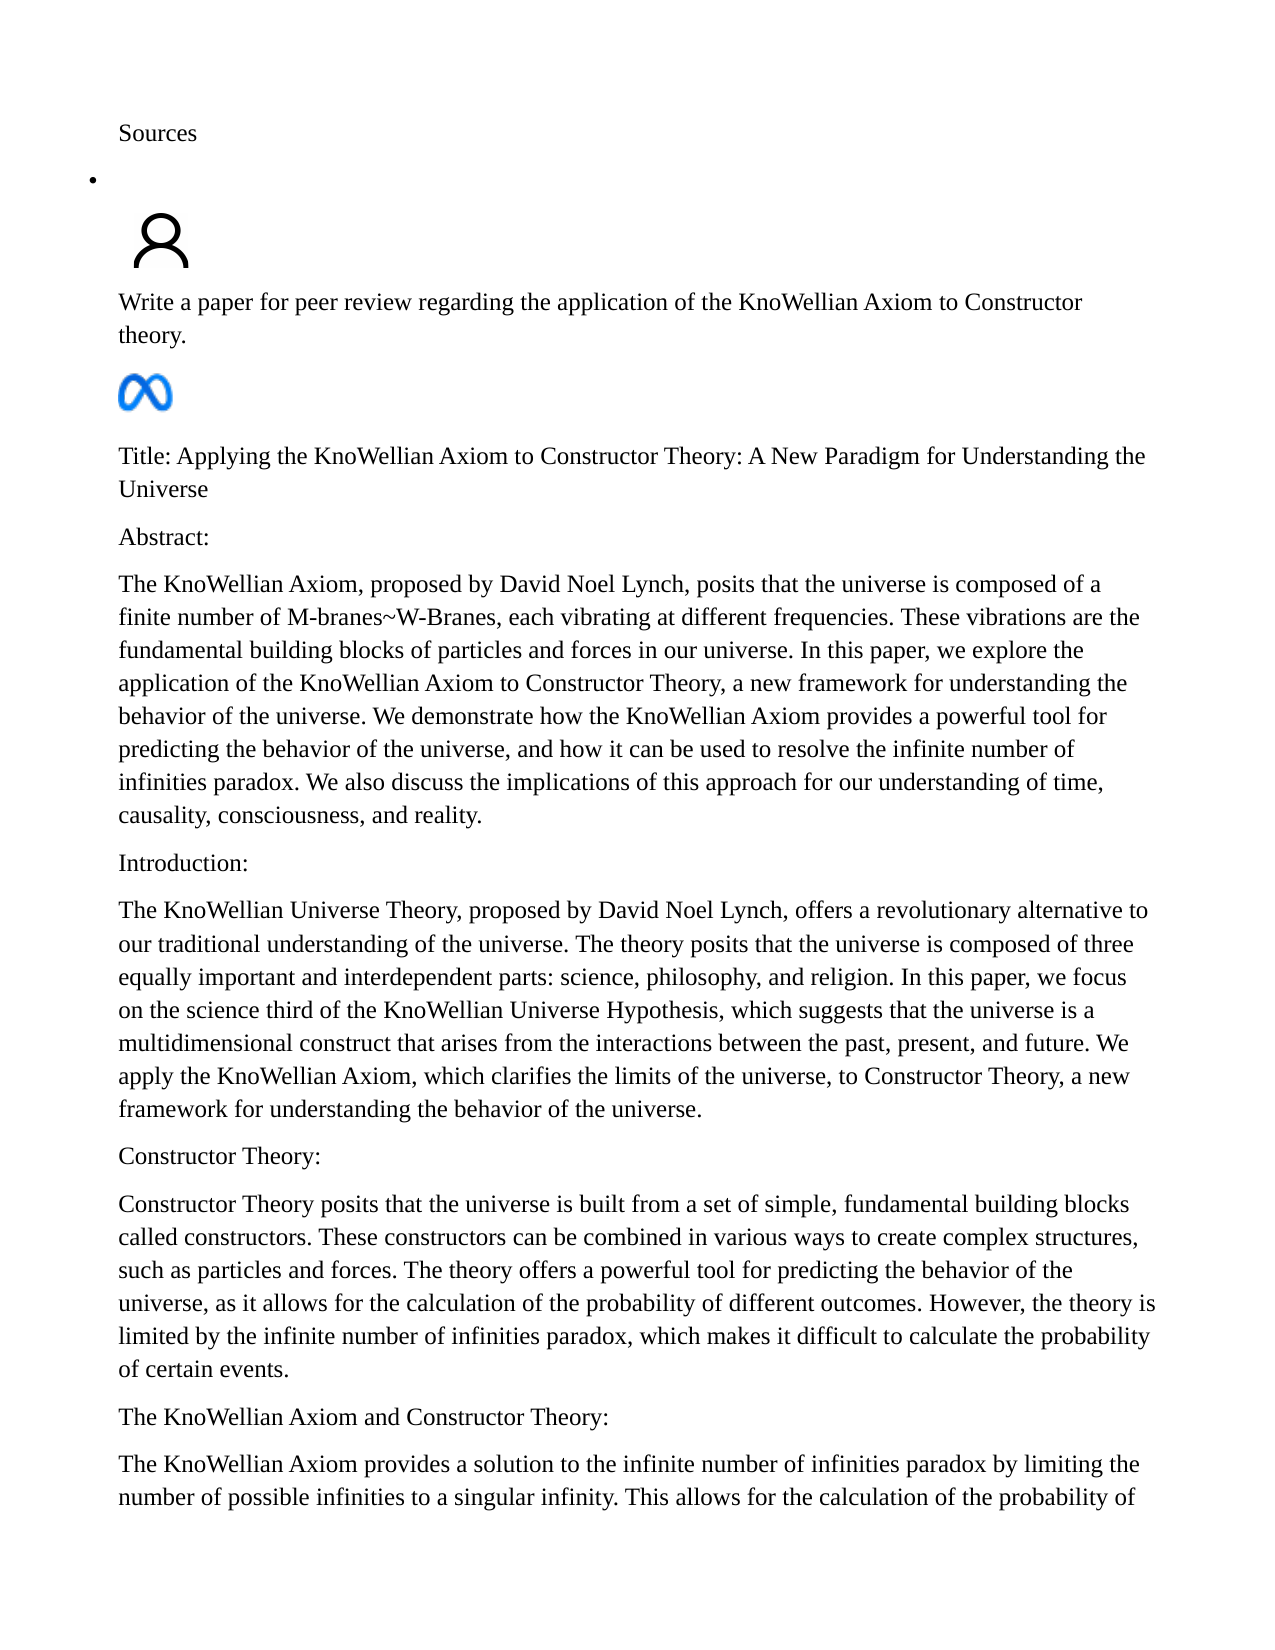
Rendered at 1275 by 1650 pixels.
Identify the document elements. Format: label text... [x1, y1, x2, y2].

text Constructor Theory posits that the universe is built from a set of simple, fundamental building blocks called constructors. These constructors can be combined in various ways to create complex structures, such as particles and forces. The theory offers a powerful tool for predicting the behavior of the universe, as it allows for the calculation of the probability of different outcomes. However, the theory is limited by the infinite number of infinities paradox, which makes it difficult to calculate the probability of certain events. [118, 1189, 1157, 1383]
text The KnoWellian Axiom and Constructor Theory: [118, 1402, 1157, 1430]
text Abstract: [118, 522, 1157, 550]
text Introduction: [118, 848, 1157, 877]
text The KnoWellian Axiom provides a solution to the infinite number of infinities paradox by limiting the number of possible infinities to a singular infinity. This allows for the calculation of the probability of [118, 1449, 1157, 1511]
text Title: Applying the KnoWellian Axiom to Constructor Theory: A New Paradigm for Understanding the Universe [118, 441, 1157, 503]
text Sources [118, 118, 1157, 147]
text Write a paper for peer review regarding the application of the KnoWellian Axiom to Constructor theory. [118, 287, 1157, 349]
text The KnoWellian Axiom, proposed by David Noel Lynch, posits that the universe is composed of a finite number of M-branes~W-Branes, each vibrating at different frequencies. These vibrations are the fundamental building blocks of particles and forces in our universe. In this paper, we explore the application of the KnoWellian Axiom to Constructor Theory, a new framework for understanding the behavior of the universe. We demonstrate how the KnoWellian Axiom provides a powerful tool for predicting the behavior of the universe, and how it can be used to resolve the infinite number of infinities paradox. We also discuss the implications of this approach for our understanding of time, causality, consciousness, and reality. [118, 569, 1157, 829]
text Constructor Theory: [118, 1141, 1157, 1170]
picture [133, 213, 189, 268]
picture [118, 367, 173, 423]
text The KnoWellian Universe Theory, proposed by David Noel Lynch, offers a revolutionary alternative to our traditional understanding of the universe. The theory posits that the universe is composed of three equally important and interdependent parts: science, philosophy, and religion. In this paper, we focus on the science third of the KnoWellian Universe Hypothesis, which suggests that the universe is a multidimensional construct that arises from the interactions between the past, present, and future. We apply the KnoWellian Axiom, which clarifies the limits of the universe, to Constructor Theory, a new framework for understanding the behavior of the universe. [118, 896, 1157, 1122]
